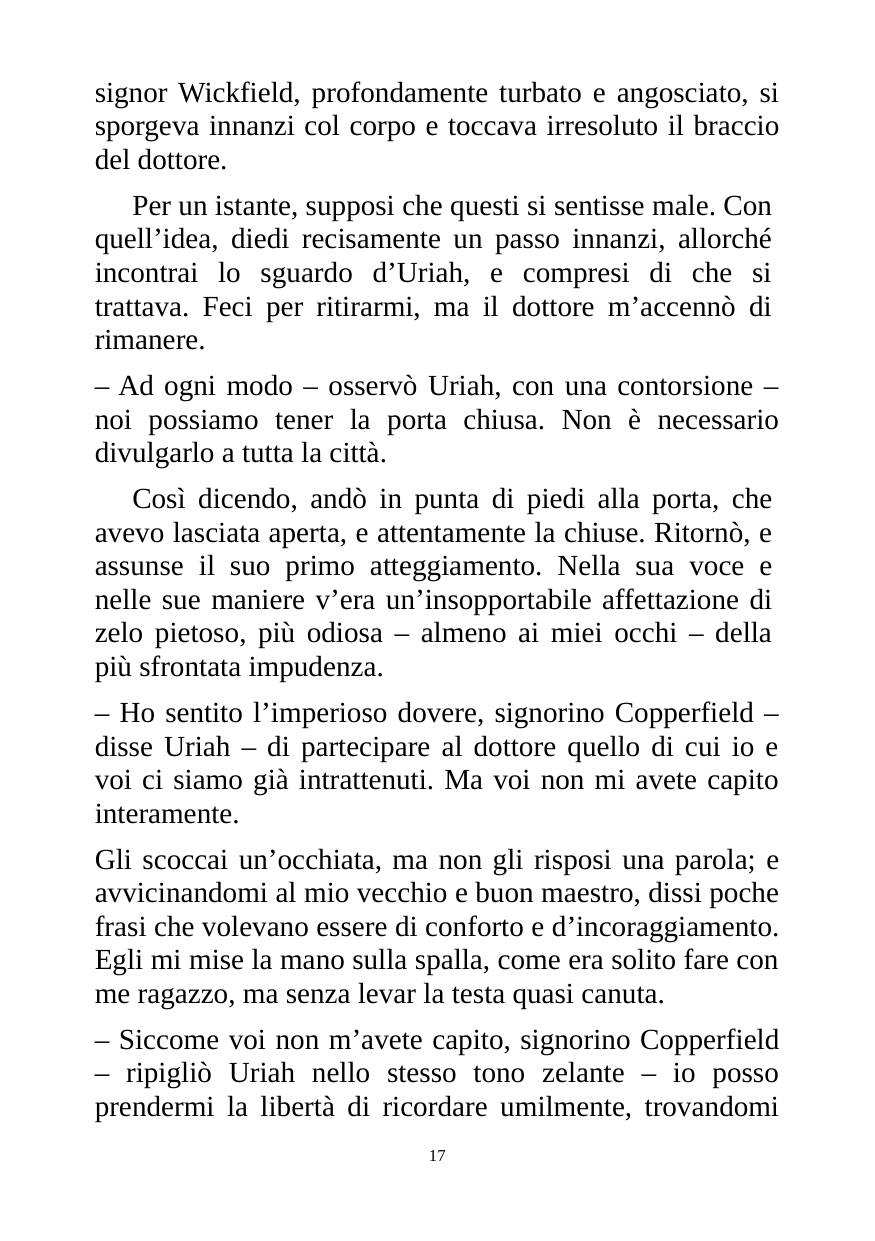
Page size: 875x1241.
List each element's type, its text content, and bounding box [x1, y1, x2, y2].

text Così dicendo, andò in punta di piedi alla porta, che avevo lasciata aperta, e attentamente la chiuse. Ritornò, e assunse il suo primo atteggiamento. Nella sua voce e nelle sue maniere v’era un’insopportabile affettazione di zelo pietoso, più odiosa – almeno ai miei occhi – della più sfrontata impudenza. [94, 481, 773, 683]
text – Ho sentito l’imperioso dovere, signorino Copperfield – disse Uriah – di partecipare al dottore quello di cui io e voi ci siamo già intrattenuti. Ma voi non mi avete capito interamente. [94, 695, 779, 829]
text Per un istante, supposi che questi si sentisse male. Con quell’idea, diedi recisamente un passo innanzi, allorché incontrai lo sguardo d’Uriah, e compresi di che si trattava. Feci per ritirarmi, ma il dottore m’accennò di rimanere. [94, 188, 772, 356]
text – Siccome voi non m’avete capito, signorino Copperfield – ripigliò Uriah nello stesso tono zelante – io posso prendermi la libertà di ricordare umilmente, trovandomi [94, 1022, 779, 1123]
text Gli scoccai un’occhiata, ma non gli risposi una parola; e avvicinandomi al mio vecchio e buon maestro, dissi poche frasi che volevano essere di conforto e d’incoraggiamento. Egli mi mise la mano sulla spalla, come era solito fare con me ragazzo, ma senza levar la testa quasi canuta. [94, 842, 779, 1009]
text – Ad ogni modo – osservò Uriah, con una contorsione – noi possiamo tener la porta chiusa. Non è necessario divulgarlo a tutta la città. [94, 368, 779, 469]
text signor Wickfield, profondamente turbato e angosciato, si sporgeva innanzi col corpo e toccava irresoluto il braccio del dottore. [94, 75, 779, 176]
